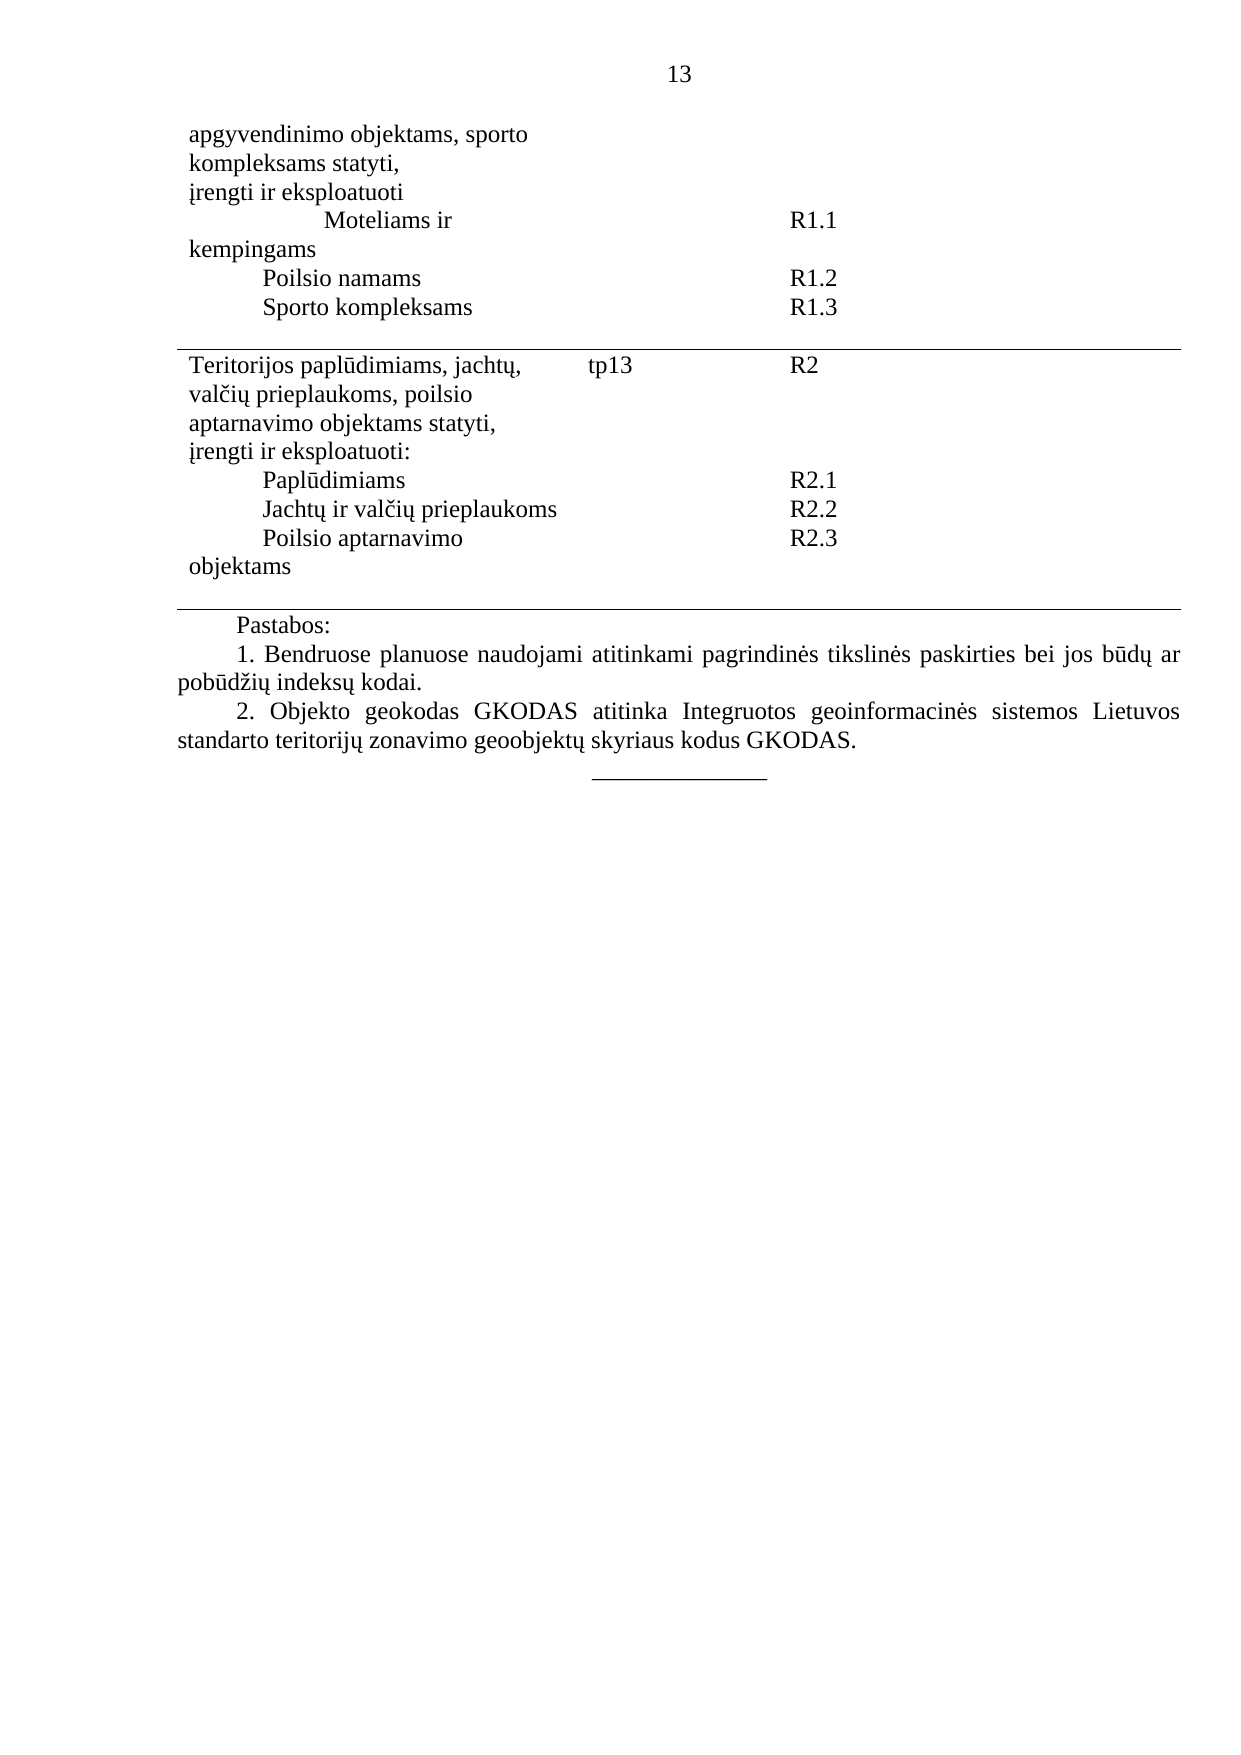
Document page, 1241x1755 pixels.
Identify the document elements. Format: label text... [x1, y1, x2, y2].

table_cell R2.1 [778, 465, 980, 494]
text Pastabos: [177, 610, 1181, 639]
table_cell [980, 494, 1181, 523]
table_cell [577, 465, 778, 494]
table_cell R1.2 [778, 263, 980, 292]
table_cell [177, 320, 577, 349]
table_cell Paplūdimiams [177, 465, 577, 494]
table_cell [980, 292, 1181, 320]
table_cell [980, 465, 1181, 494]
table_cell R1.3 [778, 292, 980, 320]
table_cell [577, 320, 778, 349]
table_cell [778, 580, 980, 609]
table_cell [980, 580, 1181, 609]
table_cell [577, 523, 778, 580]
text 1. Bendruose planuose naudojami atitinkami pagrindinės tikslinės paskirties bei jos būdų ar pobūdžių indeksų kodai. [177, 639, 1181, 696]
table_cell R2.2 [778, 494, 980, 523]
table_cell [980, 320, 1181, 349]
table_cell Poilsio namams [177, 263, 577, 292]
table_cell [177, 580, 577, 609]
table_cell [980, 205, 1181, 263]
table_cell [577, 205, 778, 263]
table_cell [577, 263, 778, 292]
table_cell [778, 118, 980, 205]
text 2. Objekto geokodas GKODAS atitinka Integruotos geoinformacinės sistemos Lietuvos standarto teritorijų zonavimo geoobjektų skyriaus kodus GKODAS. [177, 696, 1181, 754]
table_cell [577, 292, 778, 320]
table_cell Teritorijos paplūdimiams, jachtų, valčių prieplaukoms, poilsio aptarnavimo objektams statyti, įrengti ir eksploatuoti: [177, 350, 577, 465]
table_cell [980, 523, 1181, 580]
table_cell Jachtų ir valčių prieplaukoms [177, 494, 577, 523]
table_cell R2 [778, 350, 980, 465]
text ______________ [177, 754, 1181, 782]
table_cell apgyvendinimo objektams, sporto kompleksams statyti, įrengti ir eksploatuoti [177, 118, 577, 205]
table_cell R2.3 [778, 523, 980, 580]
table_cell [577, 118, 778, 205]
table_cell [980, 263, 1181, 292]
table_cell Sporto kompleksams [177, 292, 577, 320]
table_cell [980, 118, 1181, 205]
table_cell tp13 [577, 350, 778, 465]
table_cell [577, 494, 778, 523]
table_cell [778, 320, 980, 349]
table_cell R1.1 [778, 205, 980, 263]
table_cell [577, 580, 778, 609]
table_cell Moteliams ir kempingams [177, 205, 577, 263]
table_cell Poilsio aptarnavimo objektams [177, 523, 577, 580]
table_cell [980, 350, 1181, 465]
